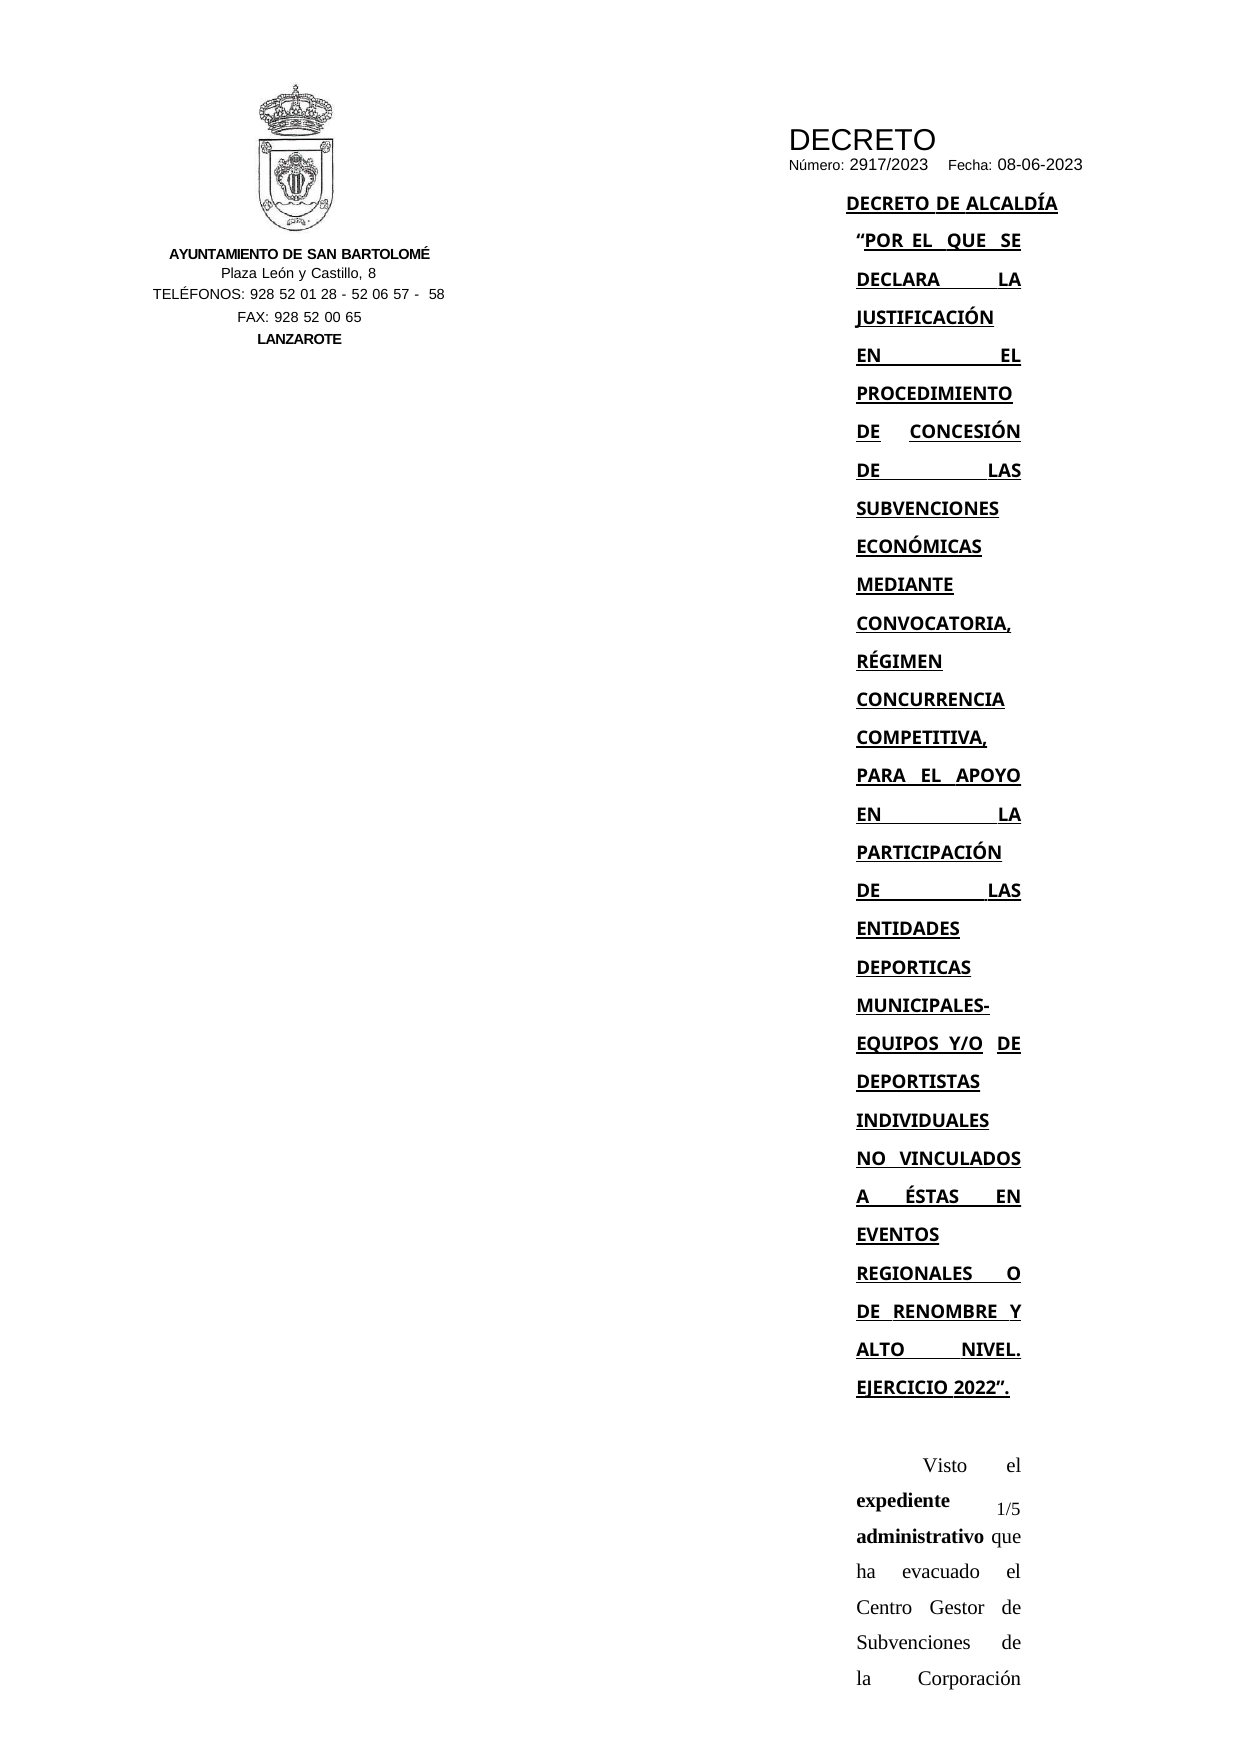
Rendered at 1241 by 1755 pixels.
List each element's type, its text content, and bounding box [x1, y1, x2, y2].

text Número: 2917/2023 Fecha: 08-06-2023 [788, 157, 1199, 174]
text ENTIDADES DEPORTICAS MUNICIPALES-EQUIPOS Y/O DE DEPORTISTAS INDIVIDUALES NO VINCULADOS [856, 901, 1021, 1167]
text “POR EL QUE SE DECLARA LA [856, 228, 1021, 288]
text EVENTOS REGIONALES O [856, 1207, 1021, 1282]
text FAX: 928 52 00 65 [167, 308, 431, 325]
text A ÉSTAS EN [856, 1168, 1021, 1205]
text EJERCICIO 2022”. [856, 1359, 1021, 1400]
text DECRETO DE ALCALDÍA [704, 191, 1199, 216]
text ALTO NIVEL. [856, 1321, 1021, 1358]
text SUBVENCIONES ECONÓMICAS MEDIANTE CONVOCATORIA, RÉGIMEN CONCURRENCIA COMPETITIVA, PARA EL APOYO [856, 480, 1021, 784]
text EN LA [856, 786, 1021, 823]
text AYUNTAMIENTO DE SAN BARTOLOMÉ [168, 246, 431, 263]
text DECRETO [788, 123, 1199, 157]
text PROCEDIMIENTO DE CONCESIÓN DE LAS [856, 366, 1021, 479]
text DE RENOMBRE Y [856, 1283, 1021, 1320]
text LANZAROTE [168, 331, 432, 347]
text Plaza León y Castillo, 8 TELÉFONOS: 928 52 01 28 - 52 06 57 - 58 [153, 264, 446, 302]
text JUSTIFICACIÓN EN EL [856, 289, 1021, 364]
text PARTICIPACIÓN DE LAS [856, 824, 1021, 899]
text Visto el expediente administrativo que ha evacuado el Centro Gestor de Subvenciones de la Corporación [856, 1452, 1021, 1690]
